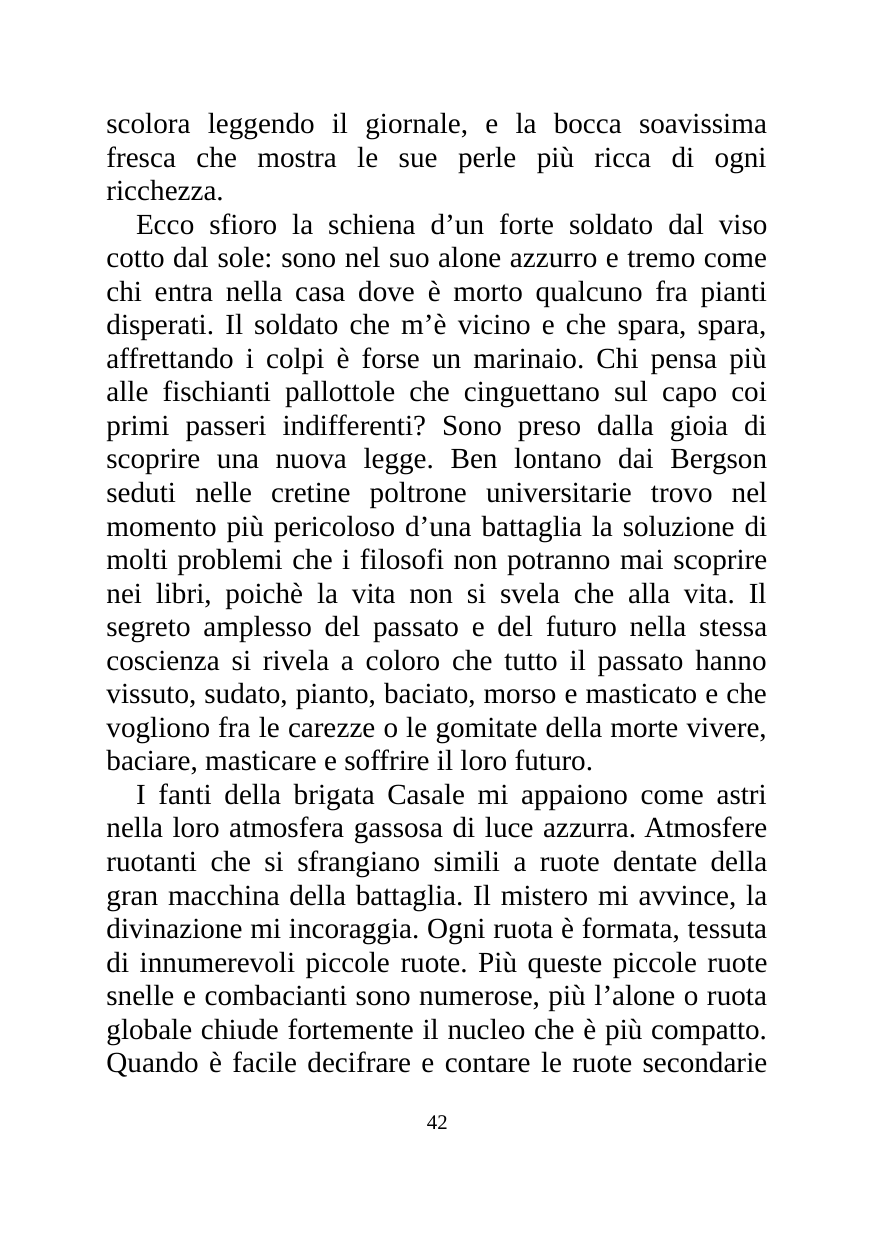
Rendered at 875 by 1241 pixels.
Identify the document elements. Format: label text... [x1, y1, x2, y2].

text I fanti della brigata Casale mi appaiono come astri nella loro atmosfera gassosa di luce azzurra. Atmosfere ruotanti che si sfrangiano simili a ruote dentate della gran macchina della battaglia. Il mistero mi avvince, la divinazione mi incoraggia. Ogni ruota è formata, tessuta di innumerevoli piccole ruote. Più queste piccole ruote snelle e combacianti sono numerose, più l’alone o ruota globale chiude fortemente il nucleo che è più compatto. Quando è facile decifrare e contare le ruote secondarie [106, 777, 768, 1079]
text Ecco sfioro la schiena d’un forte soldato dal viso cotto dal sole: sono nel suo alone azzurro e tremo come chi entra nella casa dove è morto qualcuno fra pianti disperati. Il soldato che m’è vicino e che spara, spara, affrettando i colpi è forse un marinaio. Chi pensa più alle fischianti pallottole che cinguettano sul capo coi primi passeri indifferenti? Sono preso dalla gioia di scoprire una nuova legge. Ben lontano dai Bergson seduti nelle cretine poltrone universitarie trovo nel momento più pericoloso d’una battaglia la soluzione di molti problemi che i filosofi non potranno mai scoprire nei libri, poichè la vita non si svela che alla vita. Il segreto amplesso del passato e del futuro nella stessa coscienza si rivela a coloro che tutto il passato hanno vissuto, sudato, pianto, baciato, morso e masticato e che vogliono fra le carezze o le gomitate della morte vivere, baciare, masticare e soffrire il loro futuro. [106, 207, 768, 777]
text scolora leggendo il giornale, e la bocca soavissima fresca che mostra le sue perle più ricca di ogni ricchezza. [106, 106, 768, 207]
